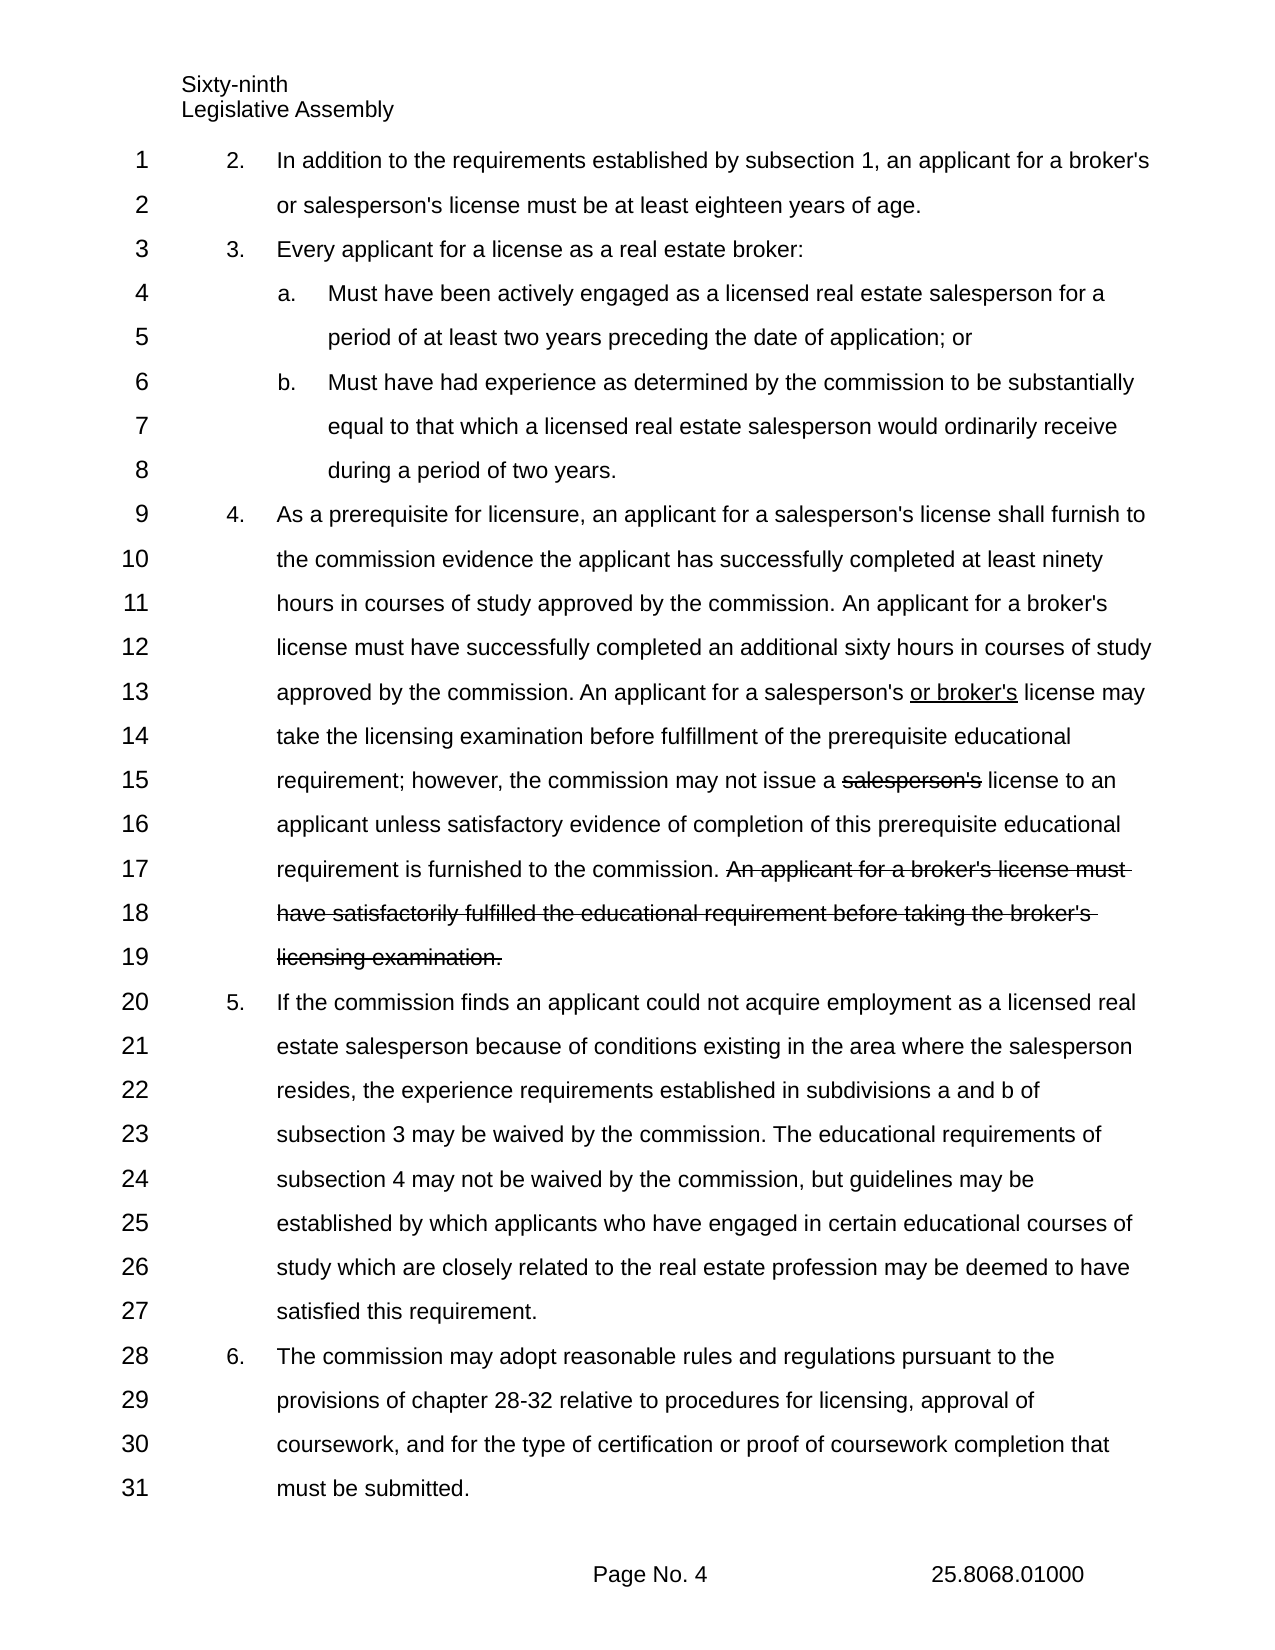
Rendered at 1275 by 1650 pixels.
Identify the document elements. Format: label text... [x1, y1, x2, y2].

text 3. Every applicant for a license as a real estate broker: [181, 222, 1154, 266]
text a. Must have been actively engaged as a licensed real estate salesperson for a period of at least two years preceding the date of application; or [181, 266, 1154, 355]
text 6. The commission may adopt reasonable rules and regulations pursuant to the provisions of chapter 28‑32 relative to procedures for licensing, approval of coursework, and for the type of certification or proof of coursework completion that must be submitted. [181, 1329, 1154, 1506]
text 4. As a prerequisite for licensure, an applicant for a salesperson's license shall furnish to the commission evidence the applicant has successfully completed at least ninety hours in courses of study approved by the commission. An applicant for a broker's license must have successfully completed an additional sixty hours in courses of study approved by the commission. An applicant for a salesperson's or broker's license may take the licensing examination before fulfillment of the prerequisite educational requirement; however, the commission may not issue a salesperson's license to an applicant unless satisfactory evidence of completion of this prerequisite educational requirement is furnished to the commission. An applicant for a broker's license must have satisfactorily fulfilled the educational requirement before taking the broker's licensing examination. [181, 487, 1154, 974]
text 2. In addition to the requirements established by subsection 1, an applicant for a broker's or salesperson's license must be at least eighteen years of age. [181, 133, 1154, 222]
text 5. If the commission finds an applicant could not acquire employment as a licensed real estate salesperson because of conditions existing in the area where the salesperson resides, the experience requirements established in subdivisions a and b of subsection 3 may be waived by the commission. The educational requirements of subsection 4 may not be waived by the commission, but guidelines may be established by which applicants who have engaged in certain educational courses of study which are closely related to the real estate profession may be deemed to have satisfied this requirement. [181, 974, 1154, 1329]
text b. Must have had experience as determined by the commission to be substantially equal to that which a licensed real estate salesperson would ordinarily receive during a period of two years. [181, 355, 1154, 487]
